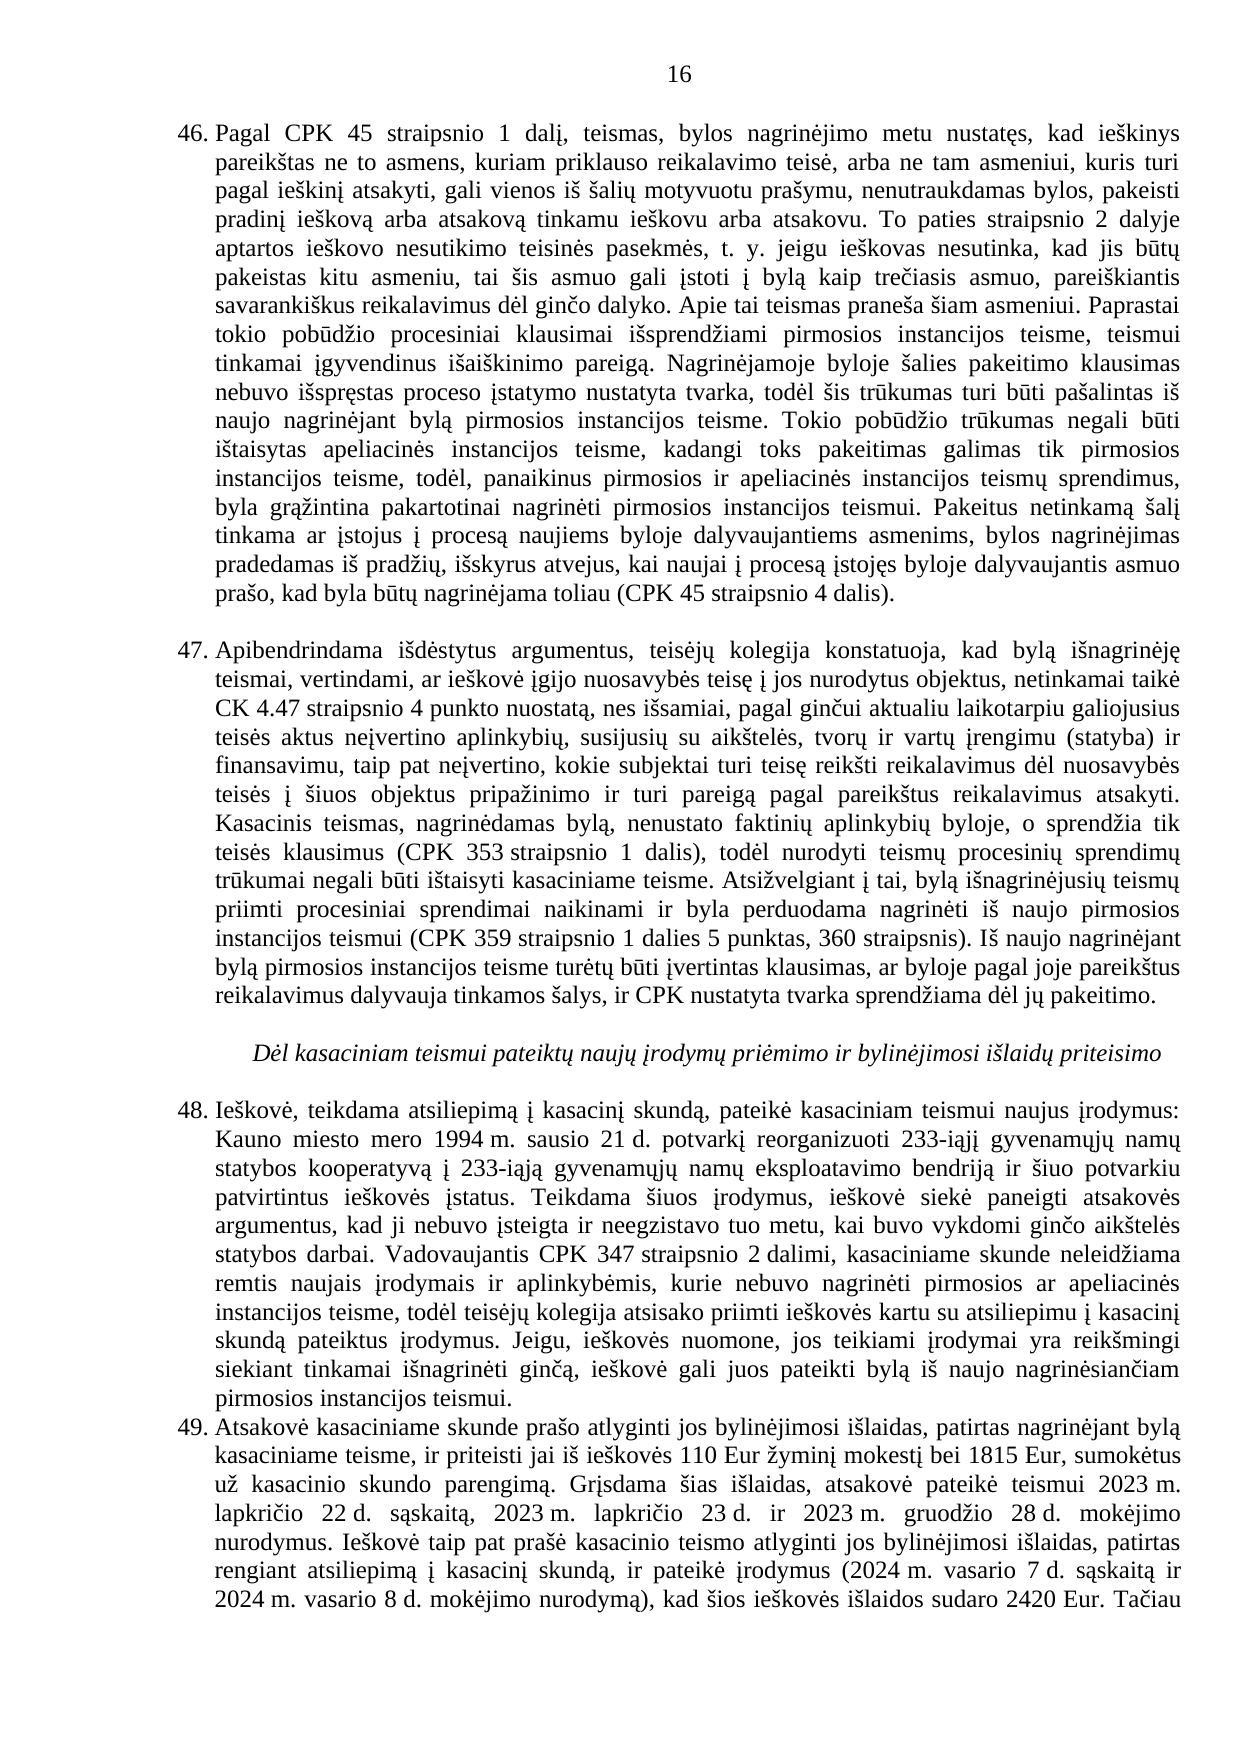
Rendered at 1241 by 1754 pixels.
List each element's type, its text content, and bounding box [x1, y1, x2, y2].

text Dėl kasaciniam teismui pateiktų naujų įrodymų priėmimo ir bylinėjimosi išlaidų priteisimo [177, 1038, 1181, 1067]
text 47. Apibendrindama išdėstytus argumentus, teisėjų kolegija konstatuoja, kad bylą išnagrinėję teismai, vertindami, ar ieškovė įgijo nuosavybės teisę į jos nurodytus objektus, netinkamai taikė CK 4.47 straipsnio 4 punkto nuostatą, nes išsamiai, pagal ginčui aktualiu laikotarpiu galiojusius teisės aktus neįvertino aplinkybių, susijusių su aikštelės, tvorų ir vartų įrengimu (statyba) ir finansavimu, taip pat neįvertino, kokie subjektai turi teisę reikšti reikalavimus dėl nuosavybės teisės į šiuos objektus pripažinimo ir turi pareigą pagal pareikštus reikalavimus atsakyti. Kasacinis teismas, nagrinėdamas bylą, nenustato faktinių aplinkybių byloje, o sprendžia tik teisės klausimus (CPK 353 straipsnio 1 dalis), todėl nurodyti teismų procesinių sprendimų trūkumai negali būti ištaisyti kasaciniame teisme. Atsižvelgiant į tai, bylą išnagrinėjusių teismų priimti procesiniai sprendimai naikinami ir byla perduodama nagrinėti iš naujo pirmosios instancijos teismui (CPK 359 straipsnio 1 dalies 5 punktas, 360 straipsnis). Iš naujo nagrinėjant bylą pirmosios instancijos teisme turėtų būti įvertintas klausimas, ar byloje pagal joje pareikštus reikalavimus dalyvauja tinkamos šalys, ir CPK nustatyta tvarka sprendžiama dėl jų pakeitimo. [177, 636, 1181, 1009]
text 49. Atsakovė kasaciniame skunde prašo atlyginti jos bylinėjimosi išlaidas, patirtas nagrinėjant bylą kasaciniame teisme, ir priteisti jai iš ieškovės 110 Eur žyminį mokestį bei 1815 Eur, sumokėtus už kasacinio skundo parengimą. Grįsdama šias išlaidas, atsakovė pateikė teismui 2023 m. lapkričio 22 d. sąskaitą, 2023 m. lapkričio 23 d. ir 2023 m. gruodžio 28 d. mokėjimo nurodymus. Ieškovė taip pat prašė kasacinio teismo atlyginti jos bylinėjimosi išlaidas, patirtas rengiant atsiliepimą į kasacinį skundą, ir pateikė įrodymus (2024 m. vasario 7 d. sąskaitą ir 2024 m. vasario 8 d. mokėjimo nurodymą), kad šios ieškovės išlaidos sudaro 2420 Eur. Tačiau [177, 1412, 1181, 1613]
text 46. Pagal CPK 45 straipsnio 1 dalį, teismas, bylos nagrinėjimo metu nustatęs, kad ieškinys pareikštas ne to asmens, kuriam priklauso reikalavimo teisė, arba ne tam asmeniui, kuris turi pagal ieškinį atsakyti, gali vienos iš šalių motyvuotu prašymu, nenutraukdamas bylos, pakeisti pradinį ieškovą arba atsakovą tinkamu ieškovu arba atsakovu. To paties straipsnio 2 dalyje aptartos ieškovo nesutikimo teisinės pasekmės, t. y. jeigu ieškovas nesutinka, kad jis būtų pakeistas kitu asmeniu, tai šis asmuo gali įstoti į bylą kaip trečiasis asmuo, pareiškiantis savarankiškus reikalavimus dėl ginčo dalyko. Apie tai teismas praneša šiam asmeniui. Paprastai tokio pobūdžio procesiniai klausimai išsprendžiami pirmosios instancijos teisme, teismui tinkamai įgyvendinus išaiškinimo pareigą. Nagrinėjamoje byloje šalies pakeitimo klausimas nebuvo išspręstas proceso įstatymo nustatyta tvarka, todėl šis trūkumas turi būti pašalintas iš naujo nagrinėjant bylą pirmosios instancijos teisme. Tokio pobūdžio trūkumas negali būti ištaisytas apeliacinės instancijos teisme, kadangi toks pakeitimas galimas tik pirmosios instancijos teisme, todėl, panaikinus pirmosios ir apeliacinės instancijos teismų sprendimus, byla grąžintina pakartotinai nagrinėti pirmosios instancijos teismui. Pakeitus netinkamą šalį tinkama ar įstojus į procesą naujiems byloje dalyvaujantiems asmenims, bylos nagrinėjimas pradedamas iš pradžių, išskyrus atvejus, kai naujai į procesą įstojęs byloje dalyvaujantis asmuo prašo, kad byla būtų nagrinėjama toliau (CPK 45 straipsnio 4 dalis). [177, 118, 1181, 607]
text 48. Ieškovė, teikdama atsiliepimą į kasacinį skundą, pateikė kasaciniam teismui naujus įrodymus: Kauno miesto mero 1994 m. sausio 21 d. potvarkį reorganizuoti 233-iąjį gyvenamųjų namų statybos kooperatyvą į 233-iąją gyvenamųjų namų eksploatavimo bendriją ir šiuo potvarkiu patvirtintus ieškovės įstatus. Teikdama šiuos įrodymus, ieškovė siekė paneigti atsakovės argumentus, kad ji nebuvo įsteigta ir neegzistavo tuo metu, kai buvo vykdomi ginčo aikštelės statybos darbai. Vadovaujantis CPK 347 straipsnio 2 dalimi, kasaciniame skunde neleidžiama remtis naujais įrodymais ir aplinkybėmis, kurie nebuvo nagrinėti pirmosios ar apeliacinės instancijos teisme, todėl teisėjų kolegija atsisako priimti ieškovės kartu su atsiliepimu į kasacinį skundą pateiktus įrodymus. Jeigu, ieškovės nuomone, jos teikiami įrodymai yra reikšmingi siekiant tinkamai išnagrinėti ginčą, ieškovė gali juos pateikti bylą iš naujo nagrinėsiančiam pirmosios instancijos teismui. [177, 1096, 1181, 1412]
